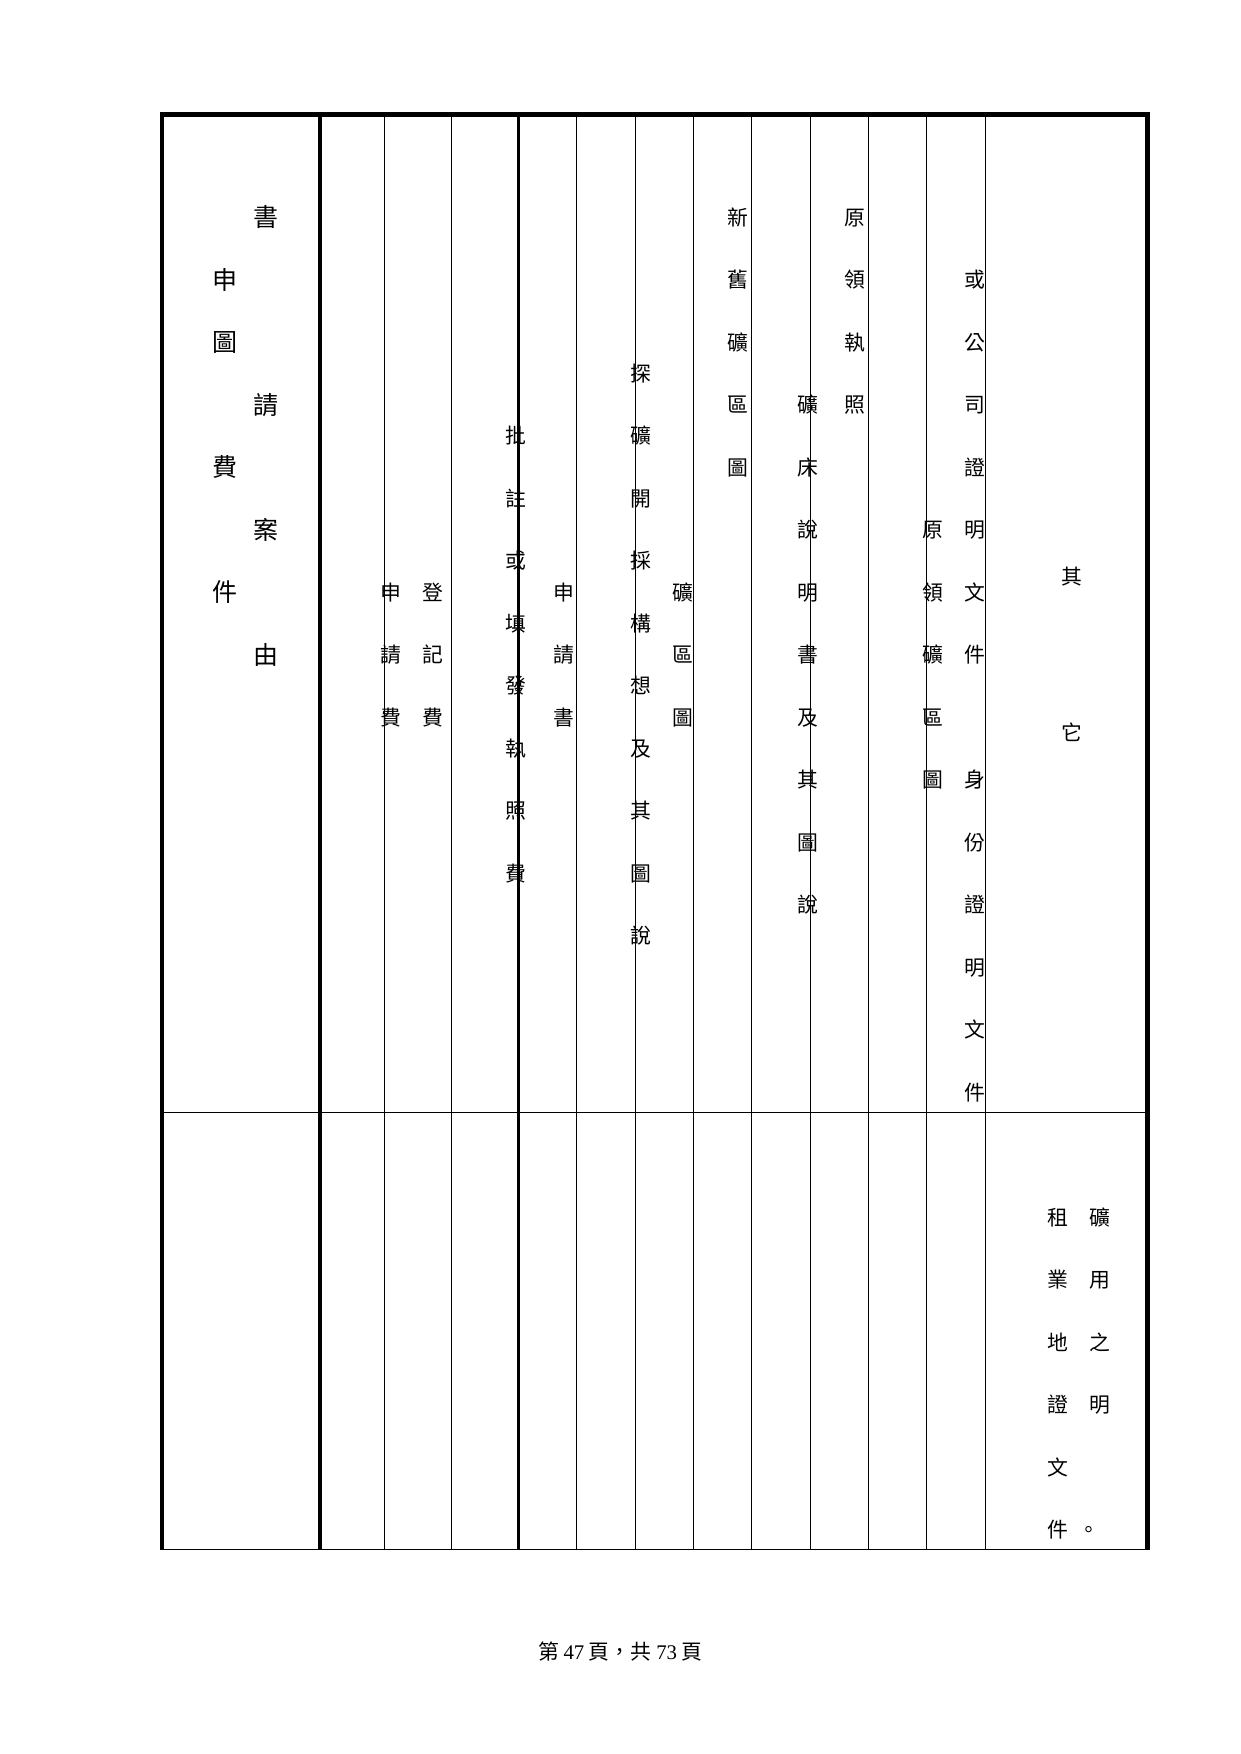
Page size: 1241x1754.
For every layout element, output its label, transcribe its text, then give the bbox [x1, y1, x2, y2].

table_header 礦床說明書及其圖說 [752, 117, 810, 1112]
table_header 或公司證明文件 身份證明文件 [927, 117, 985, 1112]
table_cell [385, 1113, 451, 1549]
table_cell [520, 1113, 576, 1549]
table_header 其 它 [986, 117, 1145, 1112]
table_cell [811, 1113, 868, 1549]
table_cell [927, 1113, 985, 1549]
table_cell [694, 1113, 751, 1549]
table_header 礦區圖 [636, 117, 693, 1112]
table_cell [164, 1113, 318, 1549]
table_header 書 申 圖 請 費 案 件 由 [164, 117, 318, 1112]
table_header 登記費 [385, 117, 451, 1112]
table_header 申請書 [520, 117, 576, 1112]
table_header 原領執照 [811, 117, 868, 1112]
table_cell 租礦業用地之證明文件。 [986, 1113, 1145, 1549]
table_header 新舊礦區圖 [694, 117, 751, 1112]
table_header 原領礦區圖 [869, 117, 926, 1112]
table_header 批註或填發執照費 [452, 117, 517, 1112]
table_cell [752, 1113, 810, 1549]
table_header 申請費 [322, 117, 384, 1112]
table_cell [452, 1113, 517, 1549]
table_header 探礦開採構想及其圖說 [577, 117, 635, 1112]
table_cell [636, 1113, 693, 1549]
table_cell [322, 1113, 384, 1549]
table_cell [577, 1113, 635, 1549]
table_cell [869, 1113, 926, 1549]
